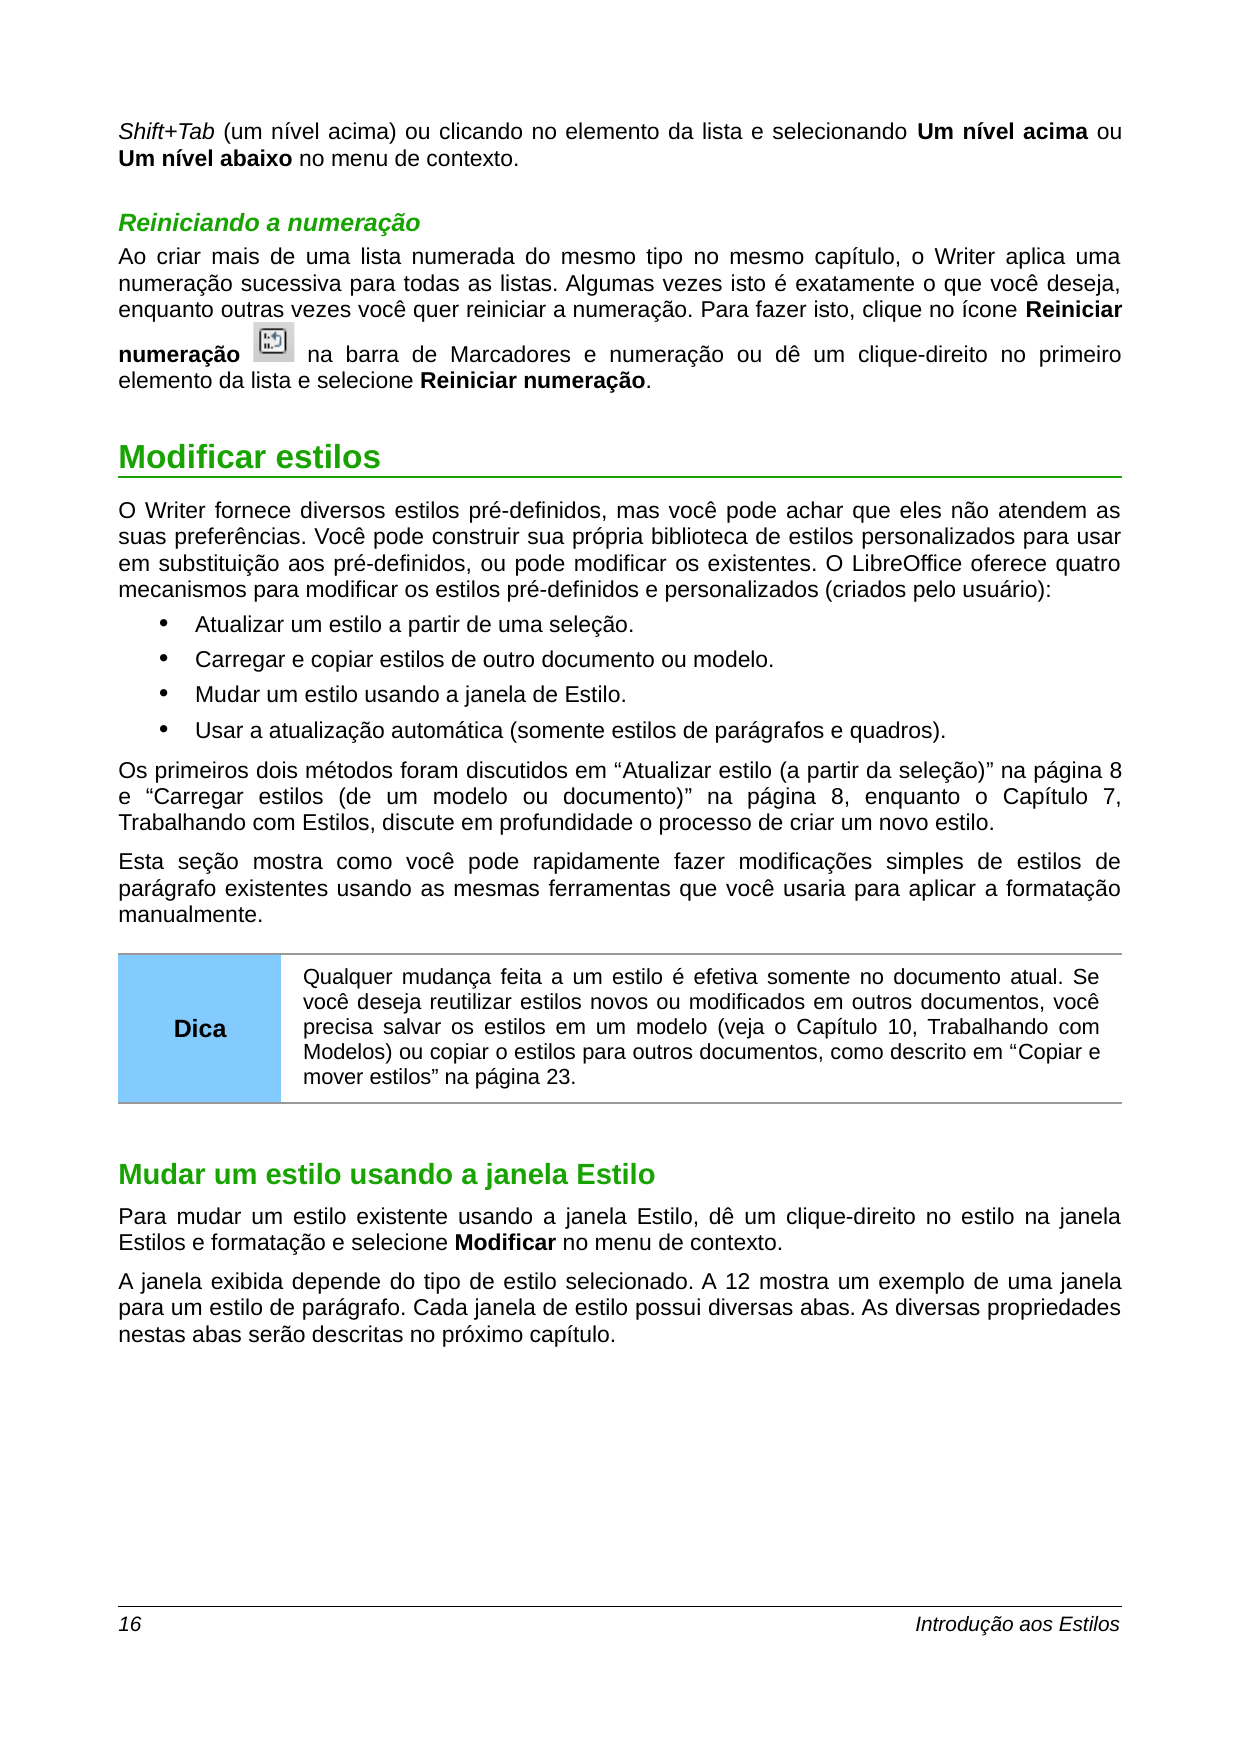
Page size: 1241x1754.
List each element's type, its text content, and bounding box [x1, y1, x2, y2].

list Atualizar um estilo a partir de uma seleção. [156, 609, 1122, 638]
subtitle Mudar um estilo usando a janela Estilo [118, 1157, 1122, 1190]
table_header Dica [118, 955, 281, 1102]
text Os primeiros dois métodos foram discutidos em “Atualizar estilo (a partir da seleção)” na página 8 e “Carregar estilos (de um modelo ou documento)” na página 8, enquanto o Capítulo 7, Trabalhando com Estilos, discute em profundidade o processo de criar um novo estilo. [118, 757, 1122, 836]
text Shift+Tab (um nível acima) ou clicando no elemento da lista e selecionando Um nível acima ou Um nível abaixo no menu de contexto. [118, 118, 1122, 171]
subtitle Reiniciando a numeração [118, 208, 1122, 237]
text Para mudar um estilo existente usando a janela Estilo, dê um clique-direito no estilo na janela Estilos e formatação e selecione Modificar no menu de contexto. [118, 1203, 1122, 1256]
table_header Qualquer mudança feita a um estilo é efetiva somente no documento atual. Se você deseja reutilizar estilos novos ou modificados em outros documentos, você precisa salvar os estilos em um modelo (veja o Capítulo 10, Trabalhando com Modelos) ou copiar o estilos para outros documentos, como descrito em “Copiar e mover estilos” na página 23. [281, 955, 1122, 1102]
list O Writer fornece diversos estilos pré-definidos, mas você pode achar que eles não atendem as suas preferências. Você pode construir sua própria biblioteca de estilos personalizados para usar em substituição aos pré-definidos, ou pode modificar os existentes. O LibreOffice oferece quatro mecanismos para modificar os estilos pré-definidos e personalizados (criados pelo usuário): [118, 497, 1122, 602]
text Esta seção mostra como você pode rapidamente fazer modificações simples de estilos de parágrafo existentes usando as mesmas ferramentas que você usaria para aplicar a formatação manualmente. [118, 848, 1122, 927]
picture [253, 322, 295, 362]
subtitle Modificar estilos [118, 438, 1122, 476]
list Usar a atualização automática (somente estilos de parágrafos e quadros). [156, 715, 1122, 744]
text Ao criar mais de uma lista numerada do mesmo tipo no mesmo capítulo, o Writer aplica uma numeração sucessiva para todas as listas. Algumas vezes isto é exatamente o que você deseja, enquanto outras vezes você quer reiniciar a numeração. Para fazer isto, clique no ícone Reiniciar numeração na barra de Marcadores e numeração ou dê um clique-direito no primeiro elemento da lista e selecione Reiniciar numeração. [118, 243, 1122, 393]
list Carregar e copiar estilos de outro documento ou modelo. [156, 644, 1122, 673]
list Mudar um estilo usando a janela de Estilo. [156, 680, 1122, 709]
text A janela exibida depende do tipo de estilo selecionado. A Figura 12 mostra um exemplo de uma janela para um estilo de parágrafo. Cada janela de estilo possui diversas abas. As diversas propriedades nestas abas serão descritas no próximo capítulo. [118, 1268, 1122, 1347]
